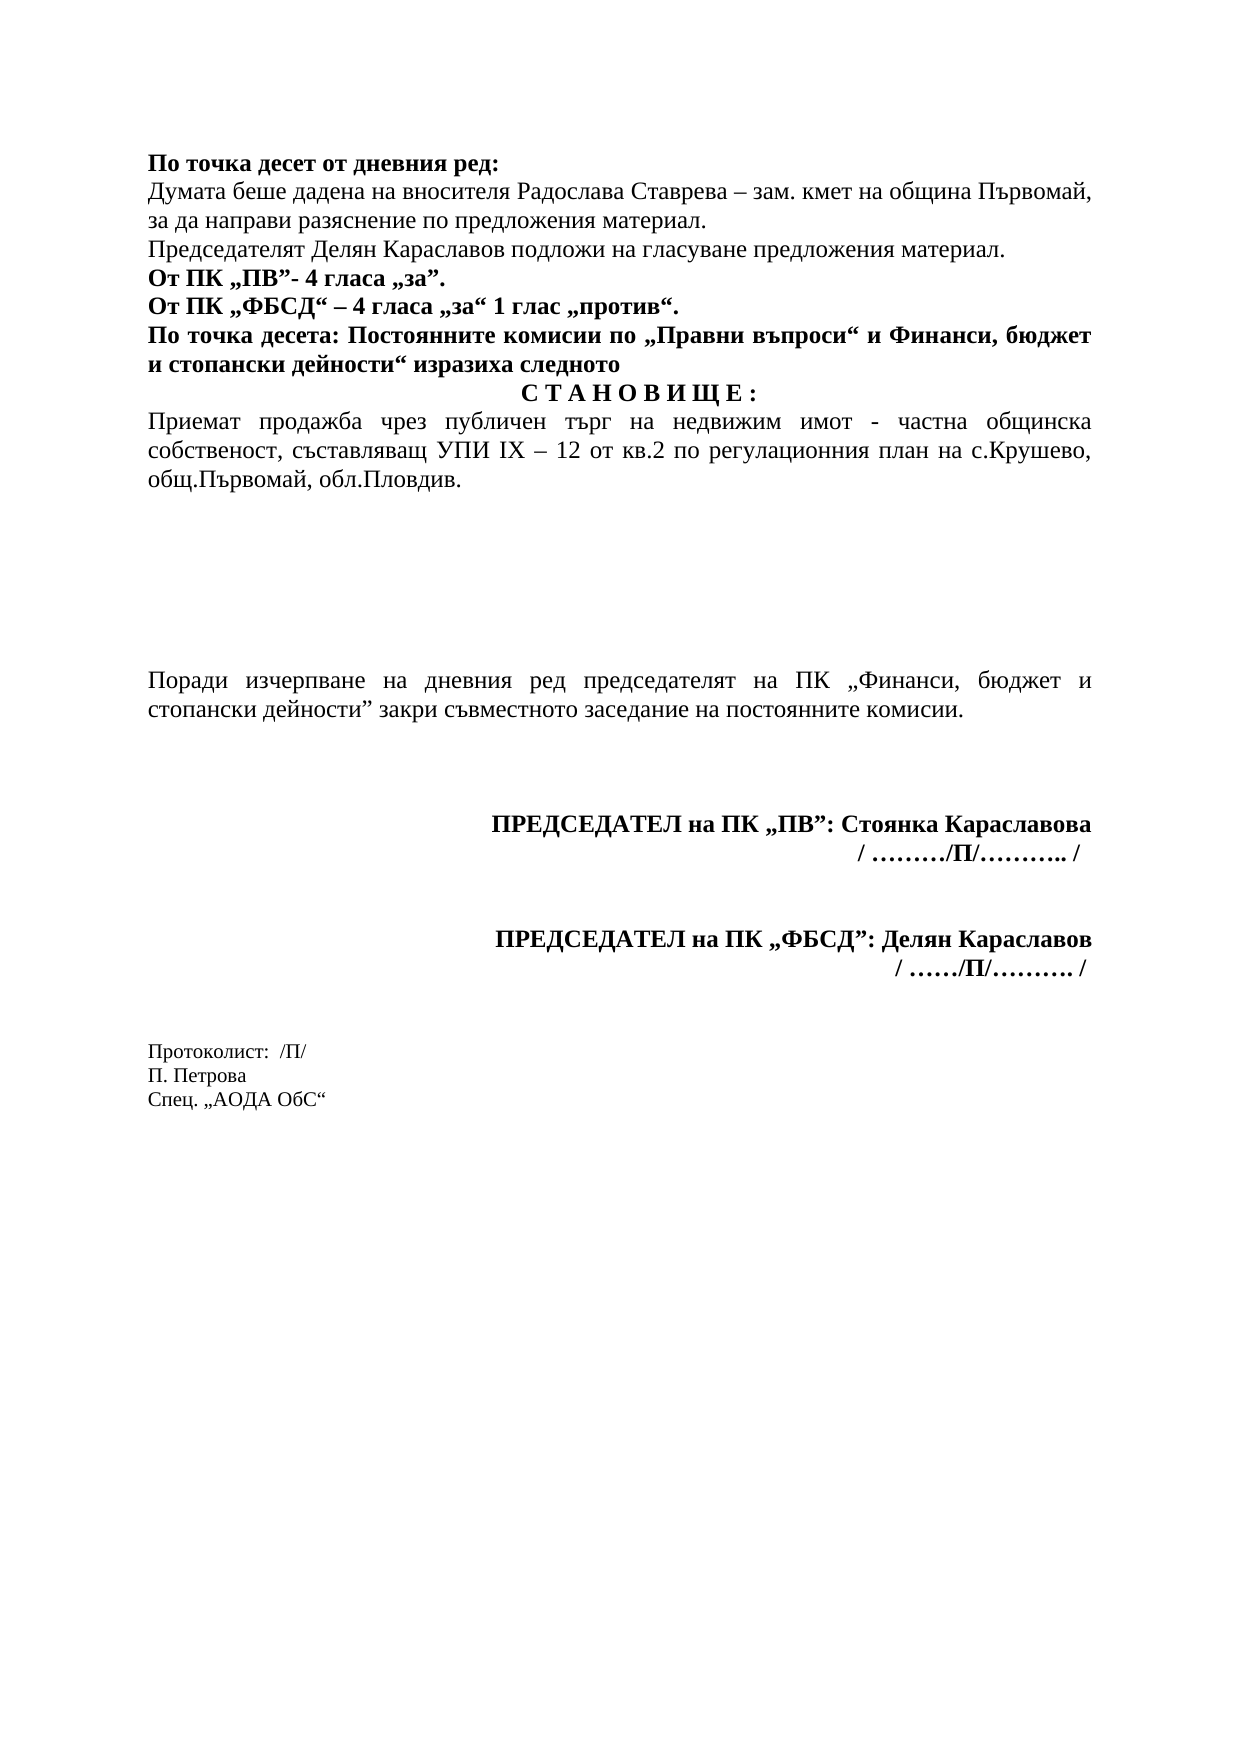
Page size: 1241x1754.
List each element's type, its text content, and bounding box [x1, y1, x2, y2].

text Приемат продажба чрез публичeн търг на недвижим имот - частна общинска собственост, съставляващ УПИ IX – 12 от кв.2 по регулационния план на с.Крушево, общ.Първомай, обл.Пловдив. [148, 406, 1093, 493]
text Думата беше дадена на вносителя Радослава Ставрева – зам. кмет на община Първомай, за да направи разяснение по предложения материал. [148, 176, 1093, 234]
text По точка десета: Постоянните комисии по „Правни въпроси“ и Финанси, бюджет и стопански дейности“ изразиха следното [148, 320, 1093, 378]
text ПРЕДСЕДАТЕЛ на ПК „ПВ”: Стоянка Караславова [148, 809, 1093, 838]
text По точка десет от дневния ред: [148, 148, 1093, 176]
text Поради изчерпване на дневния ред председателят на ПК „Финанси, бюджет и стопански дейности” закри съвместното заседание на постоянните комисии. [148, 665, 1093, 723]
text ПРЕДСЕДАТЕЛ на ПК „ФБСД”: Делян Караславов [295, 924, 1093, 953]
text / ………/П/……….. / [295, 838, 1093, 866]
text С Т А Н О В И Щ Е : [148, 378, 1093, 406]
text Спец. „АОДА ОбС“ [148, 1087, 1093, 1111]
text От ПК „ФБСД“ – 4 гласа „за“ 1 глас „против“. [148, 291, 1093, 320]
text Председателят Делян Караславов подложи на гласуване предложения материал. [148, 234, 1093, 263]
text П. Петрова [148, 1063, 1093, 1087]
text От ПК „ПВ”- 4 гласа „за”. [148, 263, 1093, 291]
text / ……/П/………. / [295, 953, 1093, 981]
text Протоколист: /П/ [148, 1039, 1093, 1063]
